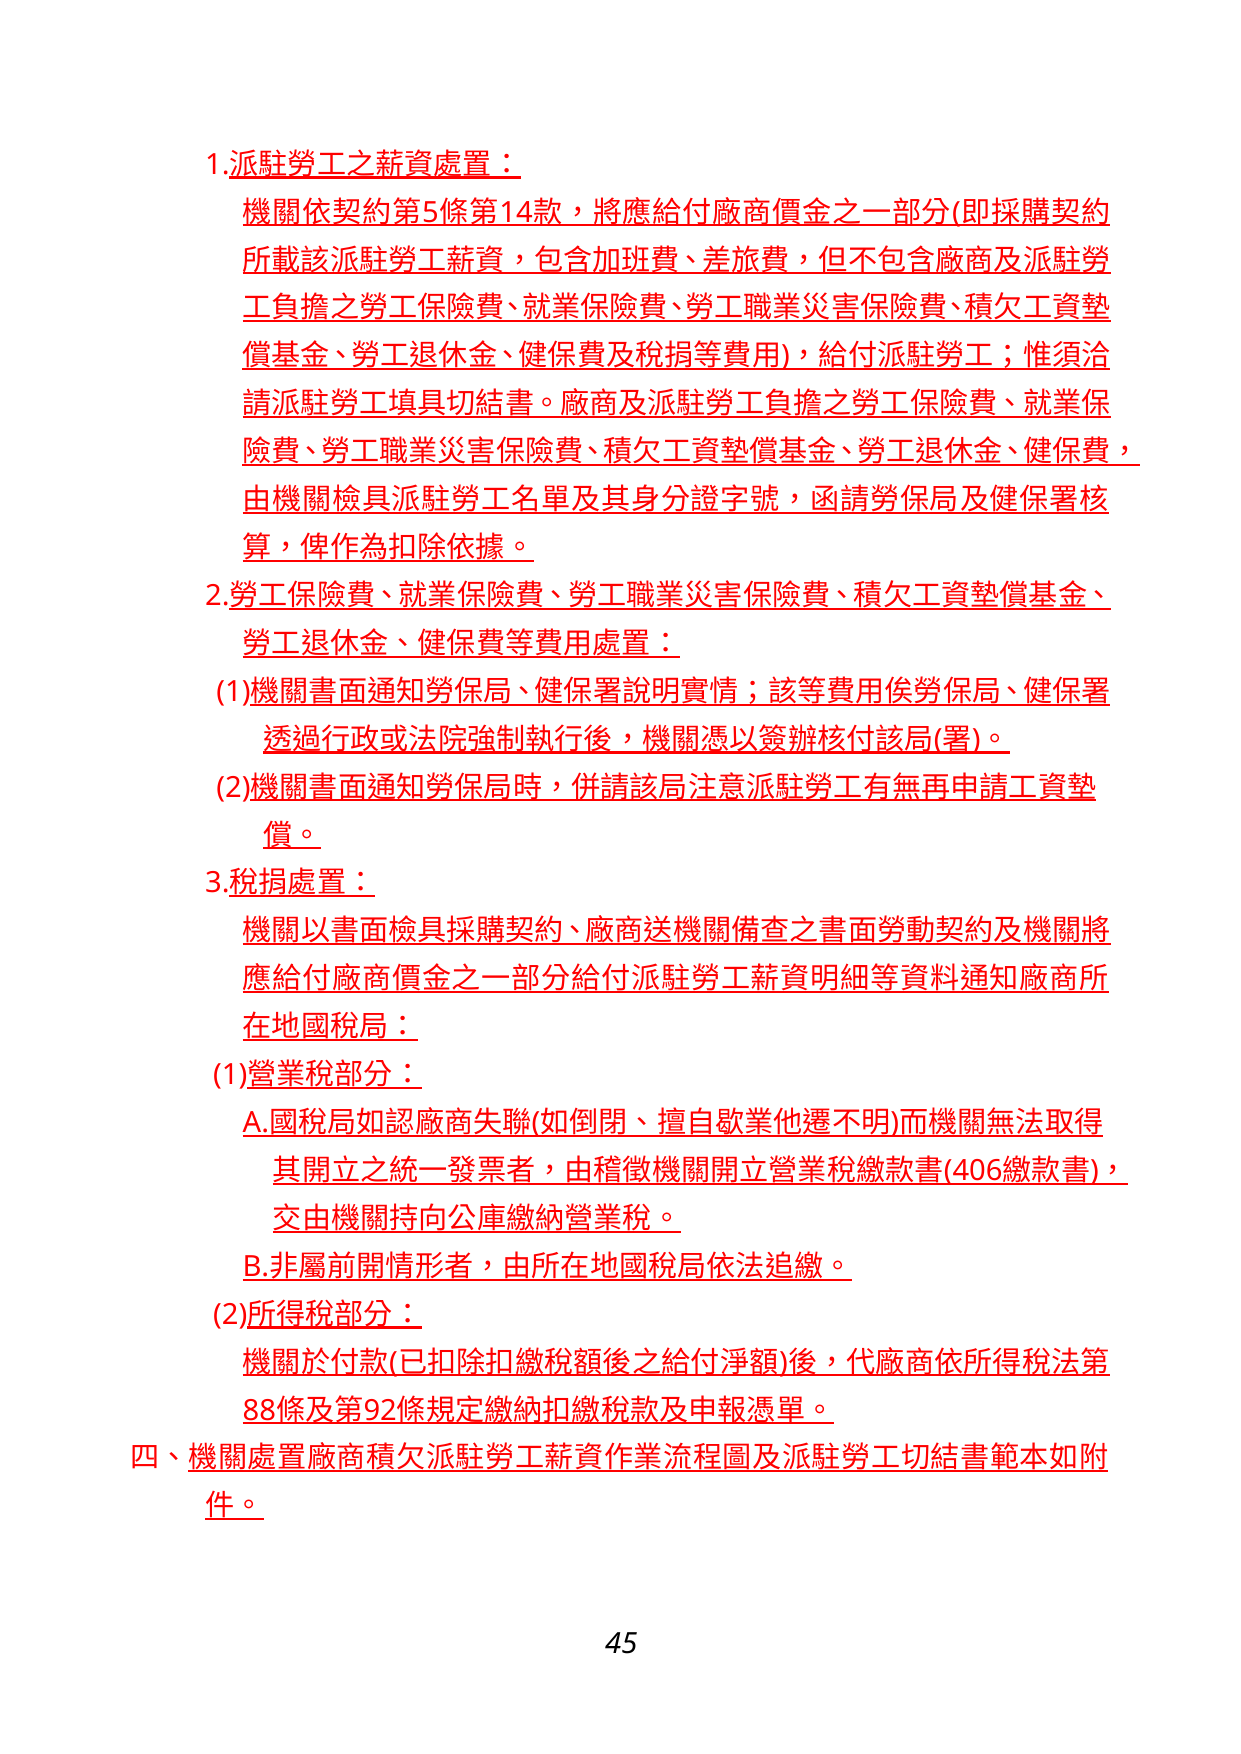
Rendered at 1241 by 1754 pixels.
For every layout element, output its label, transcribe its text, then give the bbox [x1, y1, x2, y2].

text 機關依契約第5條第14款，將應給付廠商價金之一部分(即採購契約所載該派駐勞工薪資，包含加班費、差旅費，但不包含廠商及派駐勞工負擔之勞工保險費、就業保險費、勞工職業災害保險費、積欠工資墊償基金、勞工退休金、健保費及稅捐等費用)，給付派駐勞工；惟須洽請派駐勞工填具切結書。廠商及派駐勞工負擔之勞工保險費、就業保險費、勞工職業災害保險費、積欠工資墊償基金、勞工退休金、健保費，由機關檢具派駐勞工名單及其身分證字號，函請勞保局及健保署核算，俾作為扣除依據。 [242, 273, 1110, 320]
text 機關依契約第5條第14款，將應給付廠商價金之一部分(即採購契約所載該派駐勞工薪資，包含加班費、差旅費，但不包含廠商及派駐勞工負擔之勞工保險費、就業保險費、勞工職業災害保險費、積欠工資墊償基金、勞工退休金、健保費及稅捐等費用)，給付派駐勞工；惟須洽請派駐勞工填具切結書。廠商及派駐勞工負擔之勞工保險費、就業保險費、勞工職業災害保險費、積欠工資墊償基金、勞工退休金、健保費，由機關檢具派駐勞工名單及其身分證字號，函請勞保局及健保署核算，俾作為扣除依據。 [242, 184, 1110, 224]
text 機關依契約第5條第14款，將應給付廠商價金之一部分(即採購契約所載該派駐勞工薪資，包含加班費、差旅費，但不包含廠商及派駐勞工負擔之勞工保險費、就業保險費、勞工職業災害保險費、積欠工資墊償基金、勞工退休金、健保費及稅捐等費用)，給付派駐勞工；惟須洽請派駐勞工填具切結書。廠商及派駐勞工負擔之勞工保險費、就業保險費、勞工職業災害保險費、積欠工資墊償基金、勞工退休金、健保費，由機關檢具派駐勞工名單及其身分證字號，函請勞保局及健保署核算，俾作為扣除依據。 [242, 225, 1110, 272]
list 機關處置廠商積欠派駐勞工薪資作業流程圖及派駐勞工切結書範本如附件。 [130, 1429, 1110, 1525]
list 勞工保險費、就業保險費、勞工職業災害保險費、積欠工資墊償基金、勞工退休金、健保費等費用處置： [205, 567, 1110, 663]
list 機關書面通知勞保局、健保署說明實情；該等費用俟勞保局、健保署透過行政或法院強制執行後，機關憑以簽辦核付該局(署)。 [216, 663, 1110, 759]
text 機關依契約第5條第14款，將應給付廠商價金之一部分(即採購契約所載該派駐勞工薪資，包含加班費、差旅費，但不包含廠商及派駐勞工負擔之勞工保險費、就業保險費、勞工職業災害保險費、積欠工資墊償基金、勞工退休金、健保費及稅捐等費用)，給付派駐勞工；惟須洽請派駐勞工填具切結書。廠商及派駐勞工負擔之勞工保險費、就業保險費、勞工職業災害保險費、積欠工資墊償基金、勞工退休金、健保費，由機關檢具派駐勞工名單及其身分證字號，函請勞保局及健保署核算，俾作為扣除依據。 [242, 466, 1110, 567]
text 機關依契約第5條第14款，將應給付廠商價金之一部分(即採購契約所載該派駐勞工薪資，包含加班費、差旅費，但不包含廠商及派駐勞工負擔之勞工保險費、就業保險費、勞工職業災害保險費、積欠工資墊償基金、勞工退休金、健保費及稅捐等費用)，給付派駐勞工；惟須洽請派駐勞工填具切結書。廠商及派駐勞工負擔之勞工保險費、就業保險費、勞工職業災害保險費、積欠工資墊償基金、勞工退休金、健保費，由機關檢具派駐勞工名單及其身分證字號，函請勞保局及健保署核算，俾作為扣除依據。 [242, 321, 1110, 368]
text 機關依契約第5條第14款，將應給付廠商價金之一部分(即採購契約所載該派駐勞工薪資，包含加班費、差旅費，但不包含廠商及派駐勞工負擔之勞工保險費、就業保險費、勞工職業災害保險費、積欠工資墊償基金、勞工退休金、健保費及稅捐等費用)，給付派駐勞工；惟須洽請派駐勞工填具切結書。廠商及派駐勞工負擔之勞工保險費、就業保險費、勞工職業災害保險費、積欠工資墊償基金、勞工退休金、健保費，由機關檢具派駐勞工名單及其身分證字號，函請勞保局及健保署核算，俾作為扣除依據。 [242, 417, 1110, 464]
list 營業稅部分： [213, 1046, 1110, 1094]
list 機關書面通知勞保局時，併請該局注意派駐勞工有無再申請工資墊償。 [216, 759, 1110, 854]
list 所得稅部分： [213, 1286, 1110, 1334]
text A.國稅局如認廠商失聯(如倒閉、擅自歇業他遷不明)而機關無法取得其開立之統一發票者，由稽徵機關開立營業稅繳款書(406繳款書)，交由機關持向公庫繳納營業稅。 [242, 1094, 1110, 1238]
list 稅捐處置： [205, 854, 1110, 902]
list 派駐勞工之薪資處置： [205, 136, 1110, 184]
text 機關以書面檢具採購契約、廠商送機關備查之書面勞動契約及機關將 [242, 902, 1110, 943]
text 機關依契約第5條第14款，將應給付廠商價金之一部分(即採購契約所載該派駐勞工薪資，包含加班費、差旅費，但不包含廠商及派駐勞工負擔之勞工保險費、就業保險費、勞工職業災害保險費、積欠工資墊償基金、勞工退休金、健保費及稅捐等費用)，給付派駐勞工；惟須洽請派駐勞工填具切結書。廠商及派駐勞工負擔之勞工保險費、就業保險費、勞工職業災害保險費、積欠工資墊償基金、勞工退休金、健保費，由機關檢具派駐勞工名單及其身分證字號，函請勞保局及健保署核算，俾作為扣除依據。 [242, 370, 1110, 416]
text 88條及第92條規定繳納扣繳稅款及申報憑單。 [242, 1375, 1110, 1429]
text B.非屬前開情形者，由所在地國稅局依法追繳。 [242, 1238, 1110, 1286]
text 機關於付款(已扣除扣繳稅額後之給付淨額)後，代廠商依所得稅法第 [242, 1334, 1110, 1374]
text 應給付廠商價金之一部分給付派駐勞工薪資明細等資料通知廠商所在地國稅局： [242, 944, 1110, 1046]
